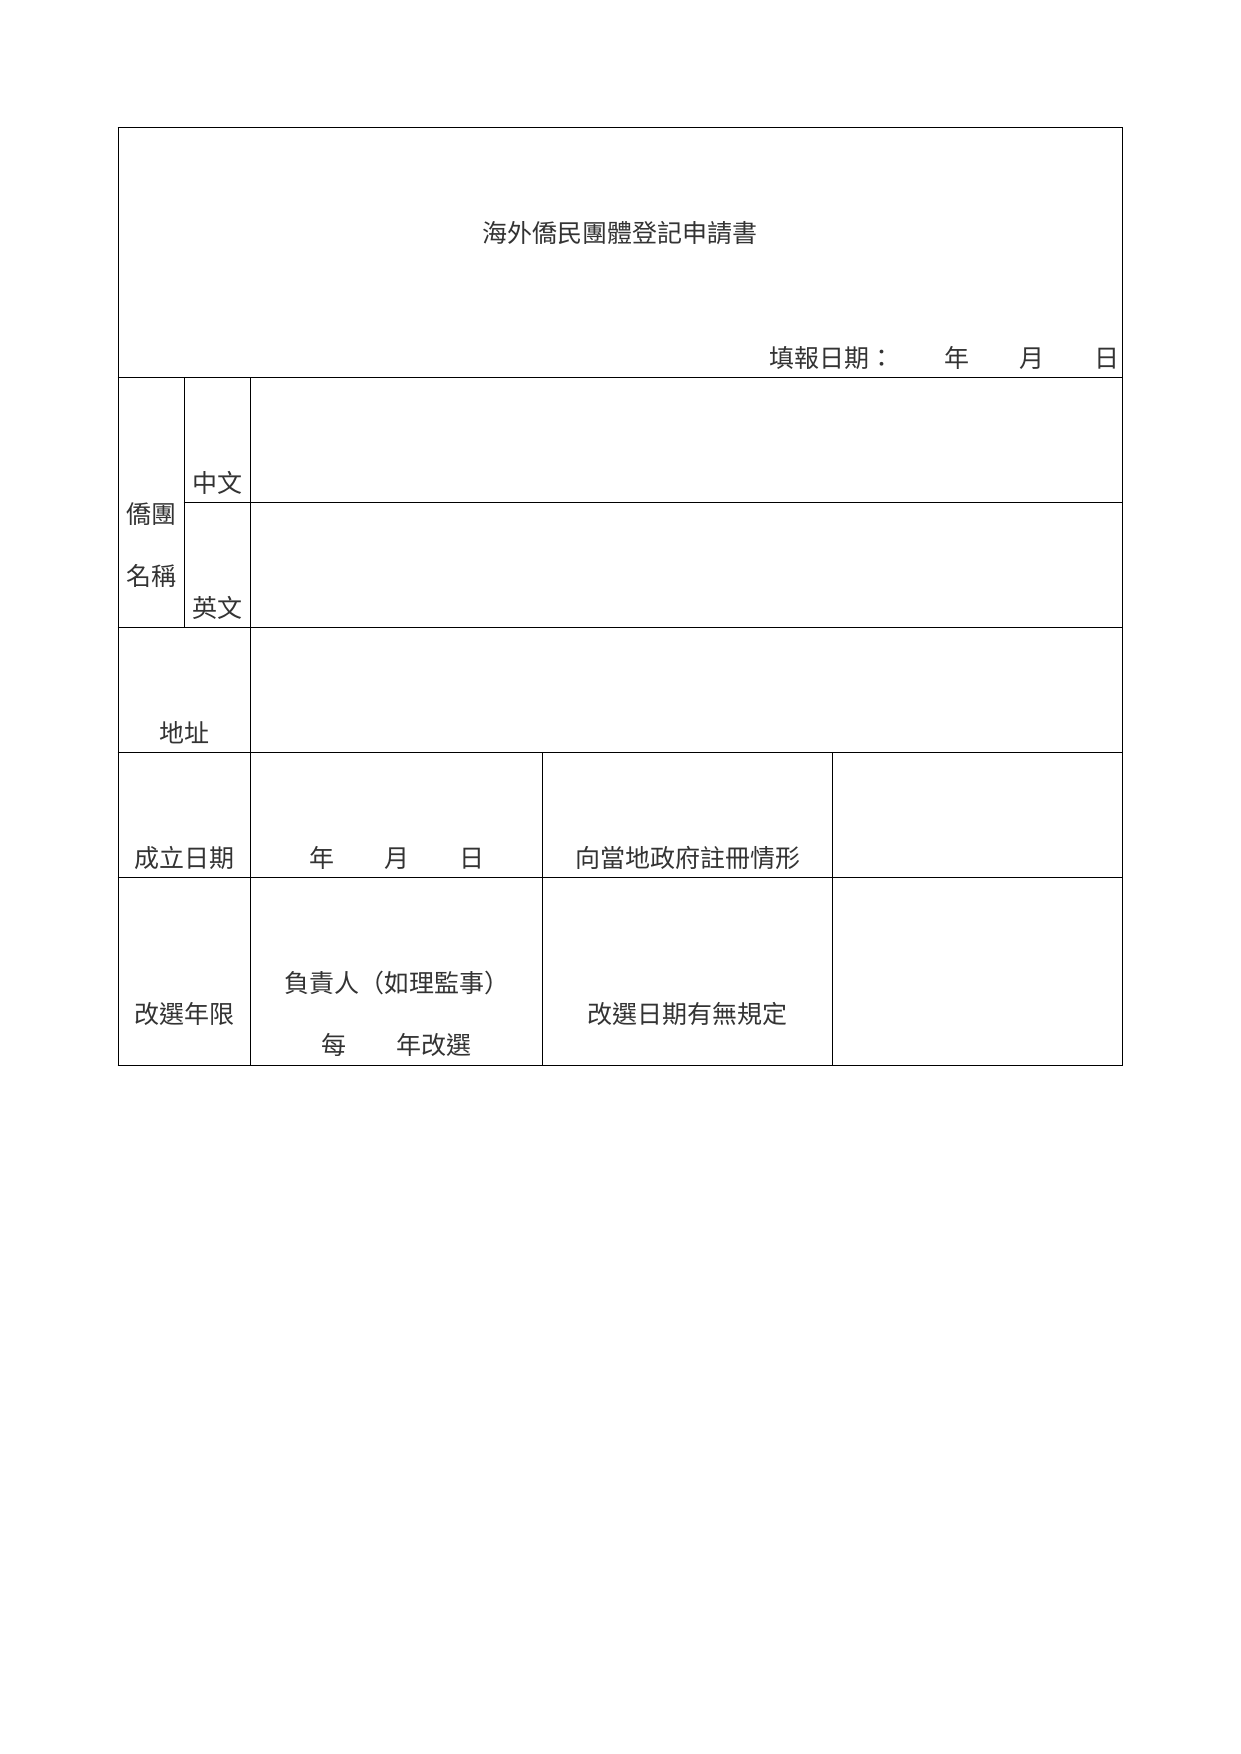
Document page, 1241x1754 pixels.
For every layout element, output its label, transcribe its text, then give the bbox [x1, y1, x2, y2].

table_cell 僑團名稱 [119, 378, 184, 627]
table_cell [251, 378, 1122, 502]
table_cell [833, 878, 1122, 1064]
table_cell 中文 [185, 378, 250, 502]
table_cell 向當地政府註冊情形 [543, 753, 832, 877]
table_cell 改選日期有無規定 [543, 878, 832, 1064]
table_cell 負責人（如理監事） 每 年改選 [251, 878, 542, 1064]
table_header 海外僑民團體登記申請書 填報日期： 年 月 日 [119, 128, 1122, 377]
table_cell 地址 [119, 628, 250, 752]
table_cell [251, 628, 1122, 752]
table_cell 英文 [185, 503, 250, 627]
table_cell 改選年限 [119, 878, 250, 1064]
table_cell 年 月 日 [251, 753, 542, 877]
table_cell [833, 753, 1122, 877]
table_cell 成立日期 [119, 753, 250, 877]
table_cell [251, 503, 1122, 627]
